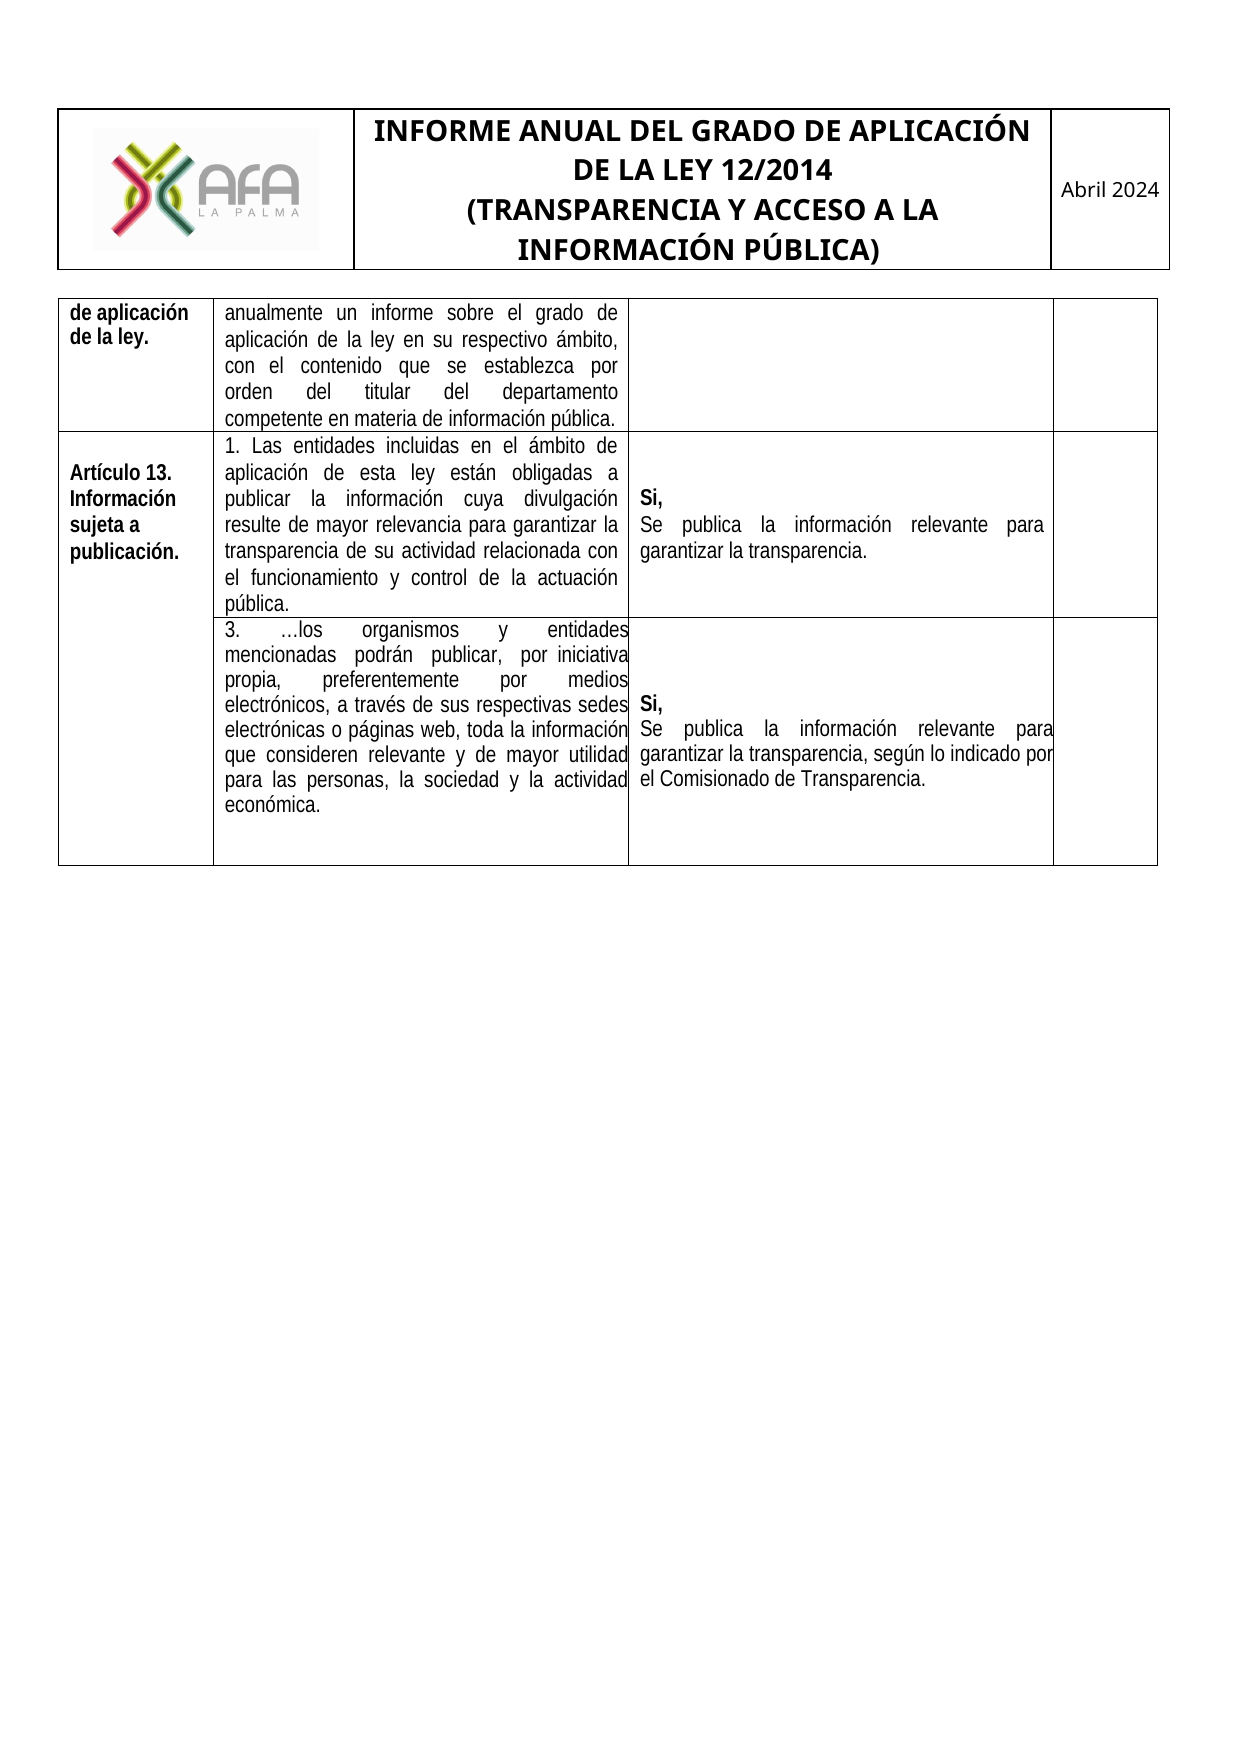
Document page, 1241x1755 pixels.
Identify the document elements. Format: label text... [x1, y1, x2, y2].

table_cell 1. Las entidades incluidas en el ámbito de aplicación de esta ley están obligadas a publicar la información cuya divulgación resulte de mayor relevancia para garantizar la transparencia de su actividad relacionada con el funcionamiento y control de la actuación pública. [214, 432, 628, 617]
table_cell [629, 299, 1053, 431]
table_cell 3. …los organismos y entidades mencionadas podrán publicar, por iniciativa propia, preferentemente por medios electrónicos, a través de sus respectivas sedes electrónicas o páginas web, toda la información que consideren relevante y de mayor utilidad para las personas, la sociedad y la actividad económica. [214, 618, 628, 865]
table_cell [1054, 299, 1157, 431]
table_cell Artículo 13. Información sujeta a publicación. [59, 432, 213, 865]
table_cell de aplicación de la ley. [59, 299, 213, 431]
table_cell Si, Se publica la información relevante para garantizar la transparencia, según lo indicado por el Comisionado de Transparencia. [629, 618, 1053, 865]
table_cell [1054, 432, 1157, 617]
table_cell [1054, 618, 1157, 865]
table_cell anualmente un informe sobre el grado de aplicación de la ley en su respectivo ámbito, con el contenido que se establezca por orden del titular del departamento competente en materia de información pública. [214, 299, 628, 431]
table_cell Si, Se publica la información relevante para garantizar la transparencia. [629, 432, 1053, 617]
